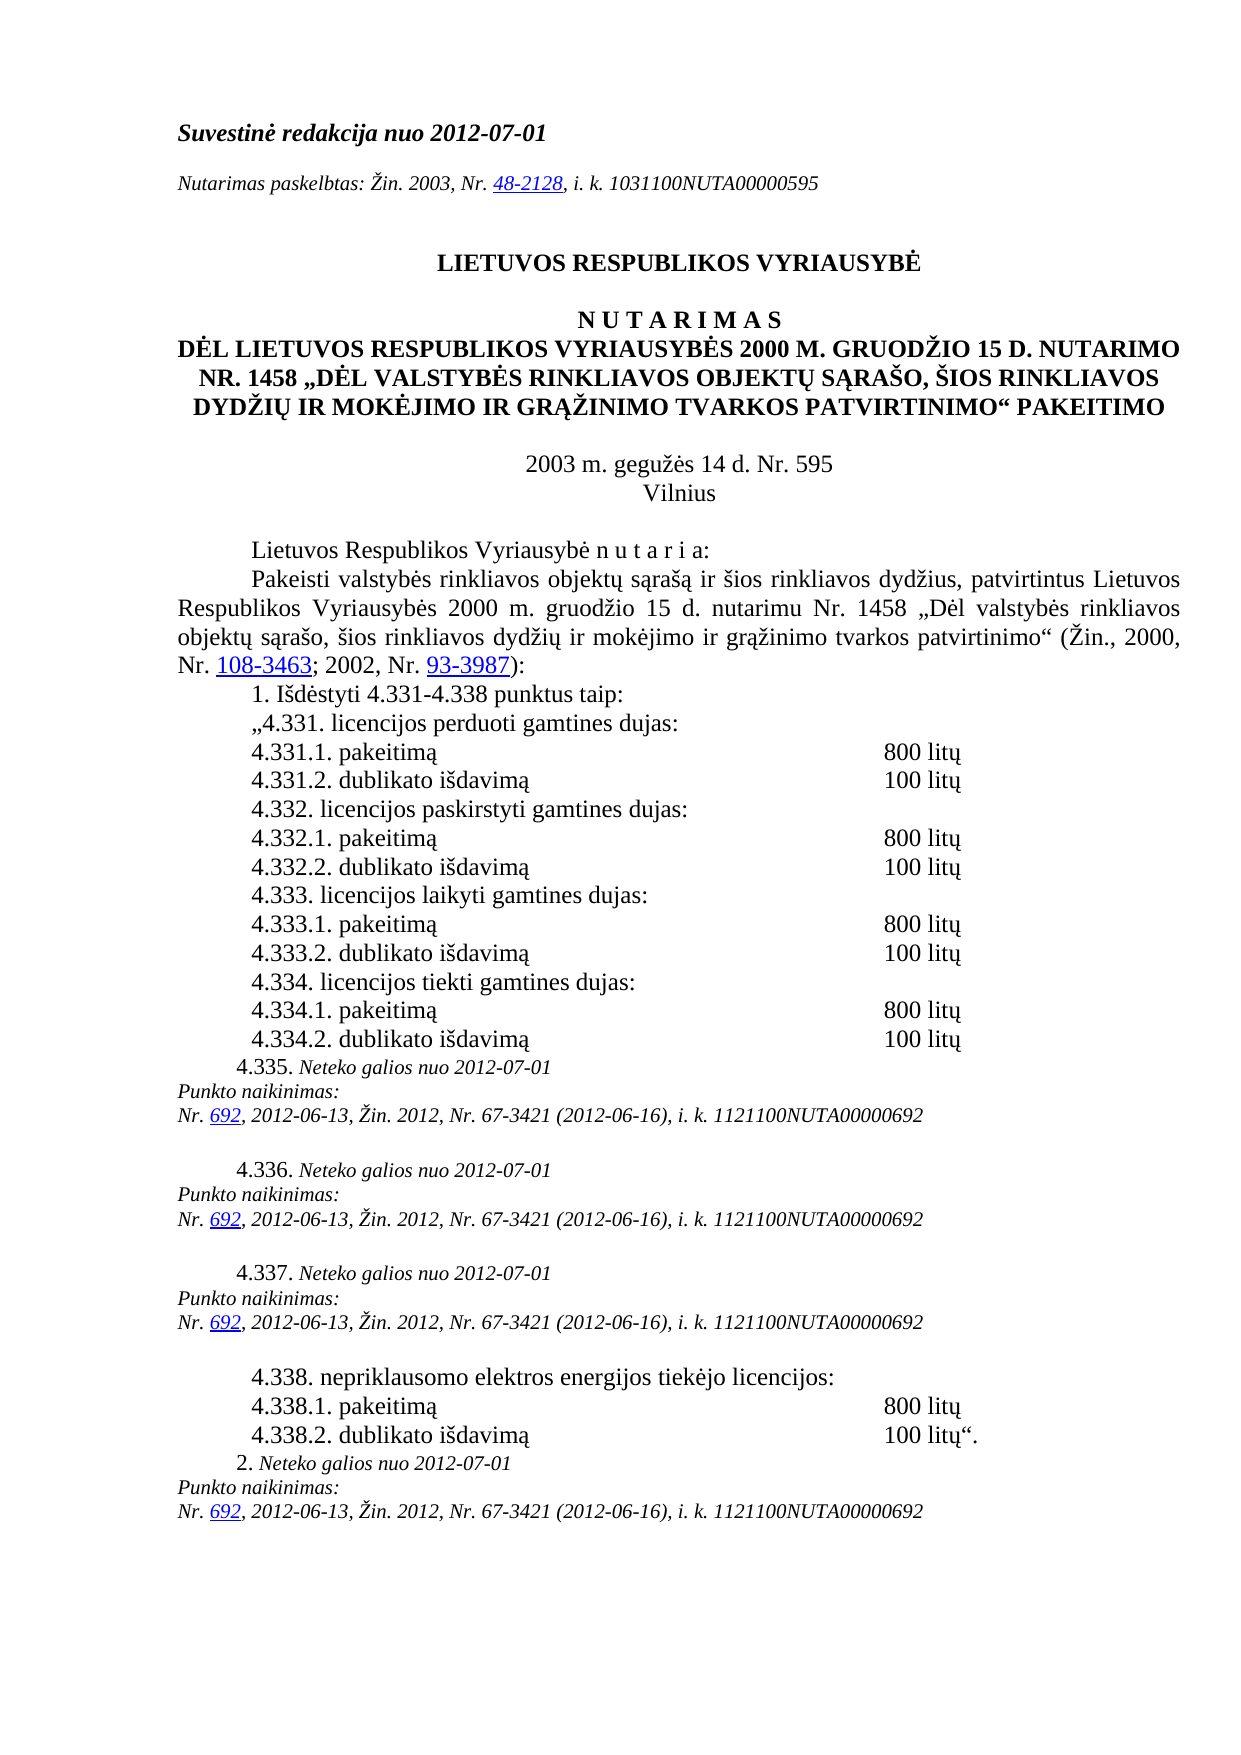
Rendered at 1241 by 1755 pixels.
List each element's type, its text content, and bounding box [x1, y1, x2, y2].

text N U T A R I M A S [177, 305, 1181, 334]
text Vilnius [177, 478, 1181, 507]
text 2. Neteko galios nuo 2012-07-01 [177, 1449, 1181, 1475]
text 4.333.1. pakeitimą 800 litų [177, 909, 1181, 938]
text Nr. 692, 2012-06-13, Žin. 2012, Nr. 67-3421 (2012-06-16), i. k. 1121100NUTA00000692 [177, 1499, 1181, 1523]
text 4.335. Neteko galios nuo 2012-07-01 [177, 1053, 1181, 1079]
text DĖL LIETUVOS RESPUBLIKOS VYRIAUSYBĖS 2000 M. GRUODŽIO 15 D. NUTARIMO NR. 1458 „DĖL VALSTYBĖS RINKLIAVOS OBJEKTŲ SĄRAŠO, ŠIOS RINKLIAVOS DYDŽIŲ IR MOKĖJIMO IR GRĄŽINIMO TVARKOS PATVIRTINIMO“ PAKEITIMO [177, 334, 1181, 420]
text Nr. 692, 2012-06-13, Žin. 2012, Nr. 67-3421 (2012-06-16), i. k. 1121100NUTA00000692 [177, 1310, 1181, 1334]
text 4.338. nepriklausomo elektros energijos tiekėjo licencijos: [177, 1362, 1181, 1391]
text 4.336. Neteko galios nuo 2012-07-01 [177, 1156, 1181, 1182]
text 4.334.1. pakeitimą 800 litų [177, 995, 1181, 1024]
text 4.334.2. dublikato išdavimą 100 litų [177, 1024, 1181, 1053]
text 4.331.2. dublikato išdavimą 100 litų [177, 765, 1181, 794]
text 4.331.1. pakeitimą 800 litų [177, 737, 1181, 765]
text Punkto naikinimas: [177, 1286, 1181, 1310]
text 4.334. licencijos tiekti gamtines dujas: [177, 967, 1181, 995]
text Suvestinė redakcija nuo 2012-07-01 [177, 118, 1181, 147]
text 4.333. licencijos laikyti gamtines dujas: [177, 880, 1181, 909]
text 2003 m. gegužės 14 d. Nr. 595 [177, 449, 1181, 478]
text Punkto naikinimas: [177, 1475, 1181, 1499]
text Nutarimas paskelbtas: Žin. 2003, Nr. 48-2128, i. k. 1031100NUTA00000595 [177, 171, 1181, 195]
text LIETUVOS RESPUBLIKOS VYRIAUSYBĖ [177, 248, 1181, 277]
text 4.332.1. pakeitimą 800 litų [177, 823, 1181, 852]
text 4.337. Neteko galios nuo 2012-07-01 [177, 1259, 1181, 1286]
text Punkto naikinimas: [177, 1079, 1181, 1103]
text 4.332. licencijos paskirstyti gamtines dujas: [177, 794, 1181, 823]
text 4.338.1. pakeitimą 800 litų [177, 1391, 1181, 1420]
text „4.331. licencijos perduoti gamtines dujas: [177, 708, 1181, 737]
text 4.332.2. dublikato išdavimą 100 litų [177, 852, 1181, 880]
text Punkto naikinimas: [177, 1182, 1181, 1206]
text 4.338.2. dublikato išdavimą 100 litų“. [177, 1420, 1181, 1449]
text Pakeisti valstybės rinkliavos objektų sąrašą ir šios rinkliavos dydžius, patvirtintus Lietuvos Respublikos Vyriausybės 2000 m. gruodžio 15 d. nutarimu Nr. 1458 „Dėl valstybės rinkliavos objektų sąrašo, šios rinkliavos dydžių ir mokėjimo ir grąžinimo tvarkos patvirtinimo“ (Žin., 2000, Nr. 108-3463; 2002, Nr. 93-3987): [177, 564, 1181, 679]
text Nr. 692, 2012-06-13, Žin. 2012, Nr. 67-3421 (2012-06-16), i. k. 1121100NUTA00000692 [177, 1206, 1181, 1231]
text 4.333.2. dublikato išdavimą 100 litų [177, 938, 1181, 967]
text Nr. 692, 2012-06-13, Žin. 2012, Nr. 67-3421 (2012-06-16), i. k. 1121100NUTA00000692 [177, 1103, 1181, 1127]
text 1. Išdėstyti 4.331-4.338 punktus taip: [177, 679, 1181, 708]
text Lietuvos Respublikos Vyriausybė nutaria: [177, 535, 1181, 564]
